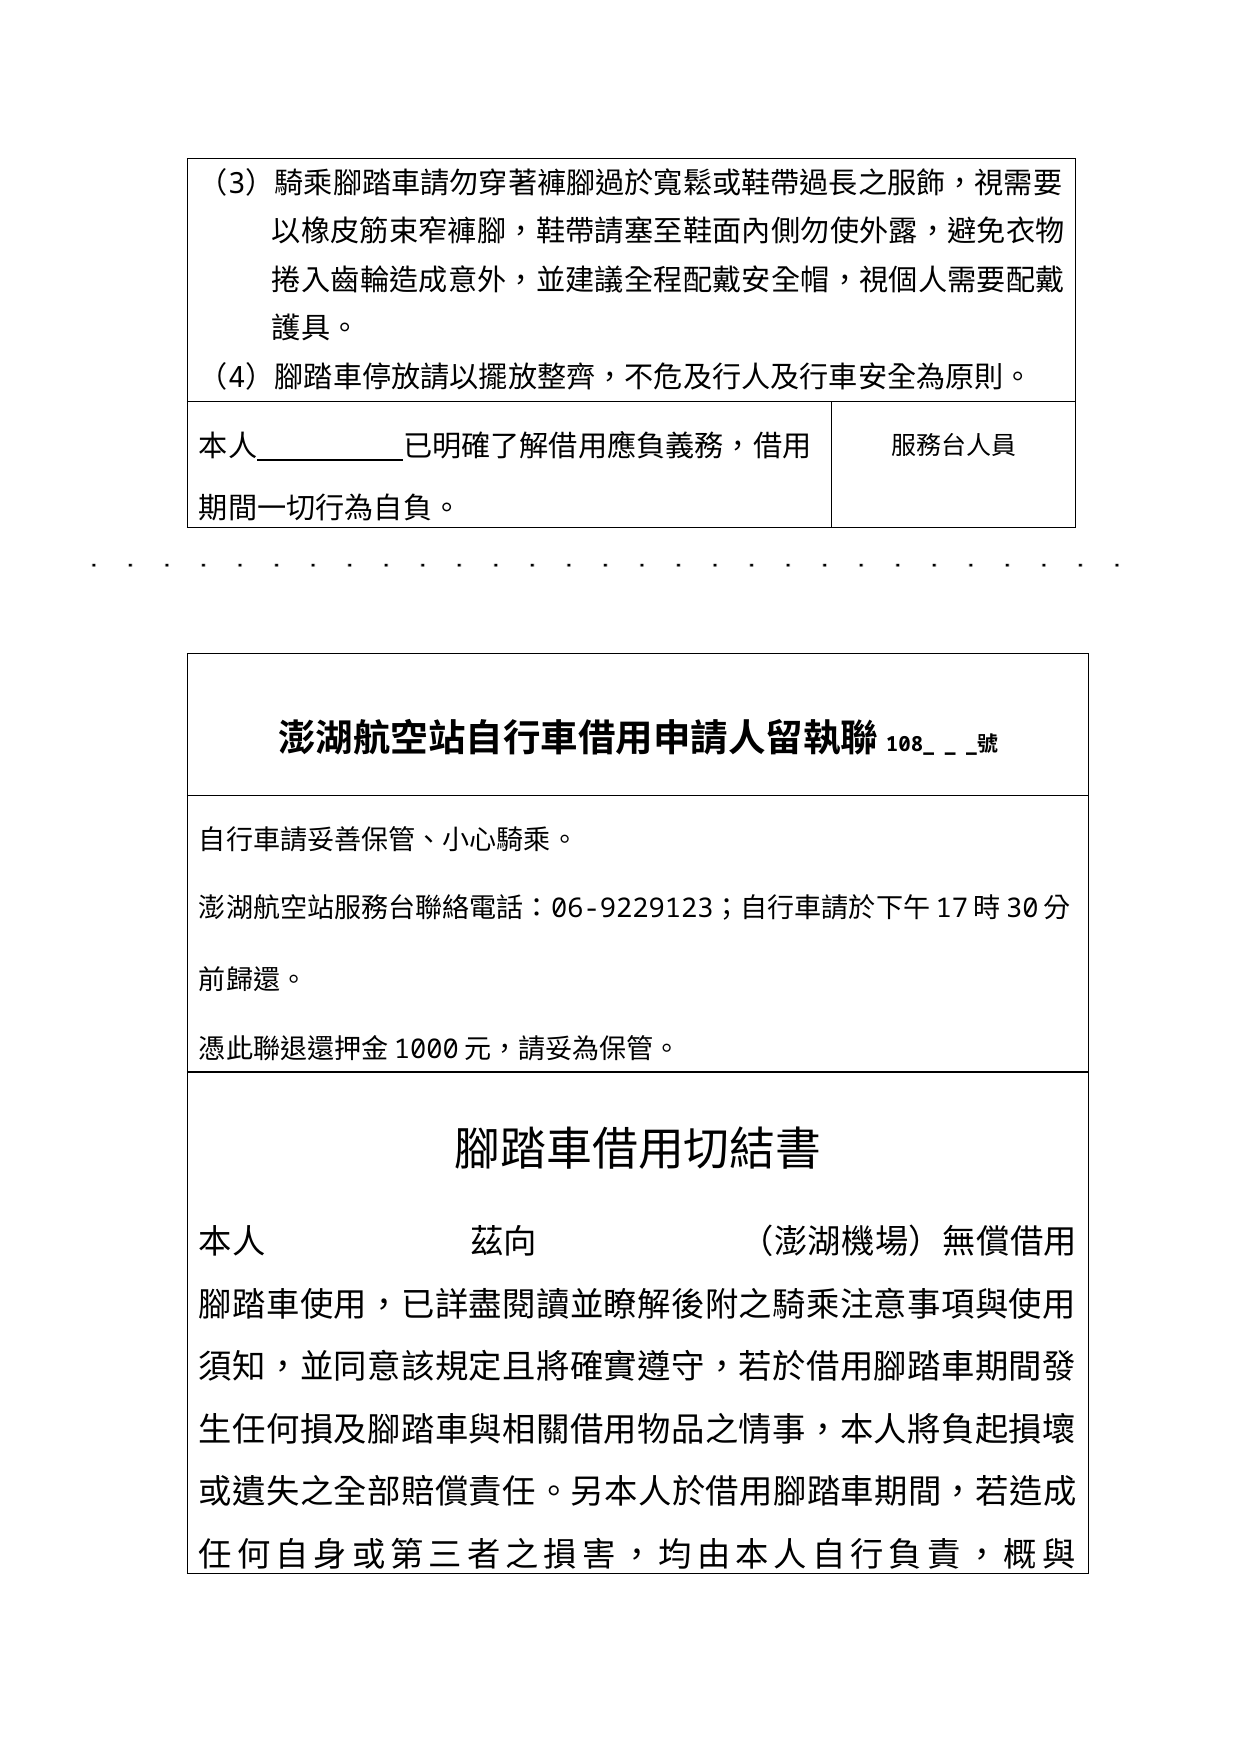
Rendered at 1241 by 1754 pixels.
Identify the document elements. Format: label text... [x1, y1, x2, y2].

table_header 澎湖航空站自行車借用申請人留執聯108_ _ _號 [188, 654, 1088, 795]
table_cell 本人 已明確了解借用應負義務，借用期間一切行為自負。 [188, 402, 831, 527]
table_cell 服務台人員 [832, 402, 1075, 527]
table_cell （3）騎乘腳踏車請勿穿著褲腳過於寬鬆或鞋帶過長之服飾，視需要以橡皮筋束窄褲腳，鞋帶請塞至鞋面內側勿使外露，避免衣物捲入齒輪造成意外，並建議全程配戴安全帽，視個人需要配戴護具。 （4）腳踏車停放請以擺放整齊，不危及行人及行車安全為原則。 [188, 159, 1075, 401]
table_cell 自行車請妥善保管、小心騎乘。 澎湖航空站服務台聯絡電話：06-9229123；自行車請於下午17時30分前歸還。 憑此聯退還押金1000元，請妥為保管。 [188, 796, 1088, 1071]
table_cell 腳踏車借用切結書 本人 茲向 （澎湖機場）無償借用腳踏車使用，已詳盡閱讀並瞭解後附之騎乘注意事項與使用須知，並同意該規定且將確實遵守，若於借用腳踏車期間發生任何損及腳踏車與相關借用物品之情事，本人將負起損壞或遺失之全部賠償責任。另本人於借用腳踏車期間，若造成任何自身或第三者之損害，均由本人自行負責，概與 [188, 1073, 1088, 1572]
